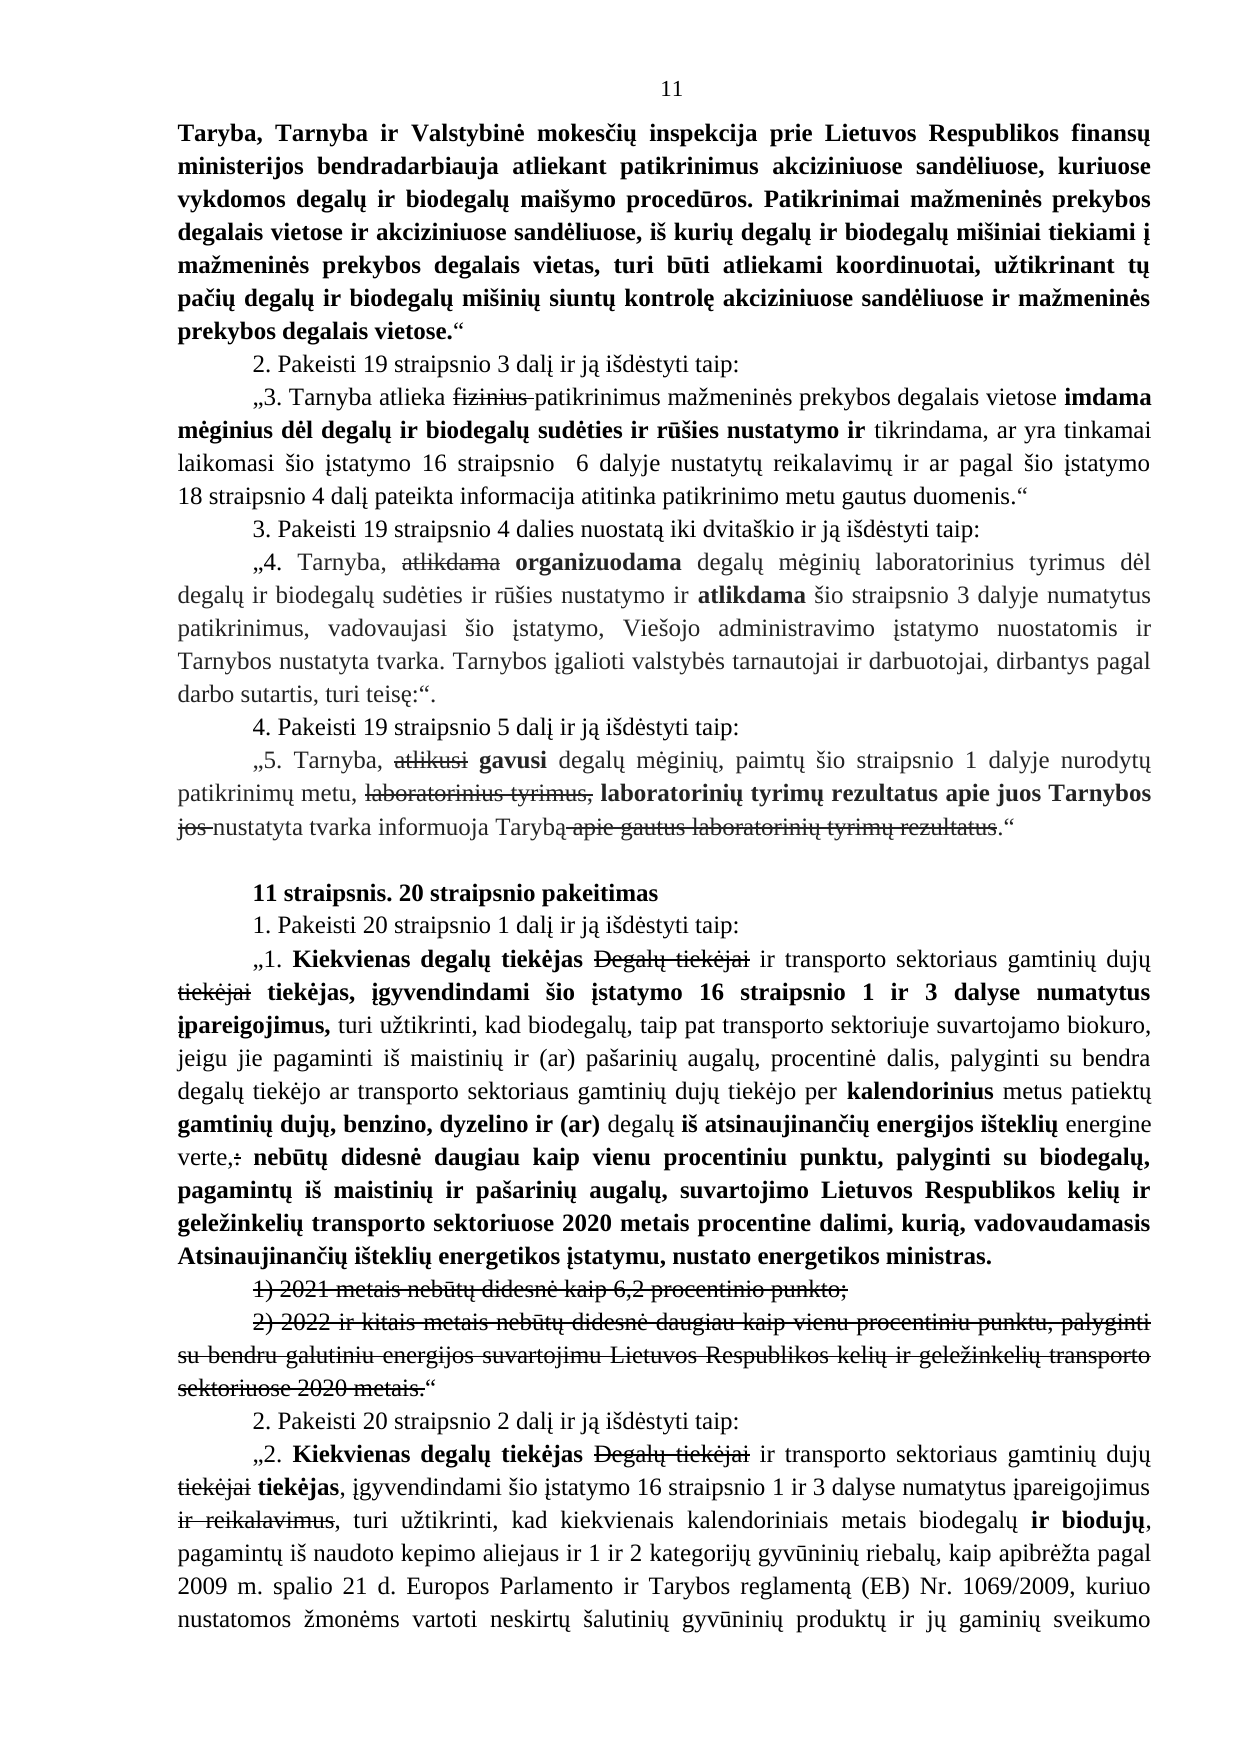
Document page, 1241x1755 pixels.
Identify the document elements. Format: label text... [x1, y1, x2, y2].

text 2) 2022 ir kitais metais nebūtų didesnė daugiau kaip vienu procentiniu punktu, palyginti su bendru galutiniu energijos suvartojimu Lietuvos Respublikos kelių ir geležinkelių transporto sektoriuose 2020 metais.“ [177, 1307, 1152, 1402]
text 1) 2021 metais nebūtų didesnė kaip 6,2 procentinio punkto; [177, 1274, 1152, 1303]
text 1. Pakeisti 20 straipsnio 1 dalį ir ją išdėstyti taip: [177, 911, 1152, 939]
text „3. Tarnyba atlieka fizinius patikrinimus mažmeninės prekybos degalais vietose imdama mėginius dėl degalų ir biodegalų sudėties ir rūšies nustatymo ir tikrindama, ar yra tinkamai laikomasi šio įstatymo 16 straipsnio 6 dalyje nustatytų reikalavimų ir ar pagal šio įstatymo 18 straipsnio 4 dalį pateikta informacija atitinka patikrinimo metu gautus duomenis.“ [177, 382, 1152, 510]
text „2. Kiekvienas degalų tiekėjas Degalų tiekėjai ir transporto sektoriaus gamtinių dujų tiekėjai tiekėjas, įgyvendindami šio įstatymo 16 straipsnio 1 ir 3 dalyse numatytus įpareigojimus ir reikalavimus, turi užtikrinti, kad kiekvienais kalendoriniais metais biodegalų ir biodujų, pagamintų iš naudoto kepimo aliejaus ir 1 ir 2 kategorijų gyvūninių riebalų, kaip apibrėžta pagal 2009 m. spalio 21 d. Europos Parlamento ir Tarybos reglamentą (EB) Nr. 1069/2009, kuriuo nustatomos žmonėms vartoti neskirtų šalutinių gyvūninių produktų ir jų gaminių sveikumo [177, 1439, 1152, 1633]
text „4. Tarnyba, atlikdama organizuodama degalų mėginių laboratorinius tyrimus dėl degalų ir biodegalų sudėties ir rūšies nustatymo ir atlikdama šio straipsnio 3 dalyje numatytus patikrinimus, vadovaujasi šio įstatymo, Viešojo administravimo įstatymo nuostatomis ir Tarnybos nustatyta tvarka. Tarnybos įgalioti valstybės tarnautojai ir darbuotojai, dirbantys pagal darbo sutartis, turi teisę:“. [177, 547, 1152, 708]
text 2. Pakeisti 19 straipsnio 3 dalį ir ją išdėstyti taip: [177, 349, 1152, 378]
text „1. Kiekvienas degalų tiekėjas Degalų tiekėjai ir transporto sektoriaus gamtinių dujų tiekėjai tiekėjas, įgyvendindami šio įstatymo 16 straipsnio 1 ir 3 dalyse numatytus įpareigojimus, turi užtikrinti, kad biodegalų, taip pat transporto sektoriuje suvartojamo biokuro, jeigu jie pagaminti iš maistinių ir (ar) pašarinių augalų, procentinė dalis, palyginti su bendra degalų tiekėjo ar transporto sektoriaus gamtinių dujų tiekėjo per kalendorinius metus patiektų gamtinių dujų, benzino, dyzelino ir (ar) degalų iš atsinaujinančių energijos išteklių energine verte,: nebūtų didesnė daugiau kaip vienu procentiniu punktu, palyginti su biodegalų, pagamintų iš maistinių ir pašarinių augalų, suvartojimo Lietuvos Respublikos kelių ir geležinkelių transporto sektoriuose 2020 metais procentine dalimi, kurią, vadovaudamasis Atsinaujinančių išteklių energetikos įstatymu, nustato energetikos ministras. [177, 944, 1152, 1269]
text „5. Tarnyba, atlikusi gavusi degalų mėginių, paimtų šio straipsnio 1 dalyje nurodytų patikrinimų metu, laboratorinius tyrimus, laboratorinių tyrimų rezultatus apie juos Tarnybos jos nustatyta tvarka informuoja Tarybą apie gautus laboratorinių tyrimų rezultatus.“ [177, 746, 1152, 840]
text 3. Pakeisti 19 straipsnio 4 dalies nuostatą iki dvitaškio ir ją išdėstyti taip: [177, 514, 1152, 543]
text 4. Pakeisti 19 straipsnio 5 dalį ir ją išdėstyti taip: [177, 712, 1152, 741]
text Taryba, Tarnyba ir Valstybinė mokesčių inspekcija prie Lietuvos Respublikos finansų ministerijos bendradarbiauja atliekant patikrinimus akciziniuose sandėliuose, kuriuose vykdomos degalų ir biodegalų maišymo procedūros. Patikrinimai mažmeninės prekybos degalais vietose ir akciziniuose sandėliuose, iš kurių degalų ir biodegalų mišiniai tiekiami į mažmeninės prekybos degalais vietas, turi būti atliekami koordinuotai, užtikrinant tų pačių degalų ir biodegalų mišinių siuntų kontrolę akciziniuose sandėliuose ir mažmeninės prekybos degalais vietose.“ [177, 118, 1152, 345]
text 2. Pakeisti 20 straipsnio 2 dalį ir ją išdėstyti taip: [177, 1406, 1152, 1435]
text 11 straipsnis. 20 straipsnio pakeitimas [177, 878, 1152, 906]
